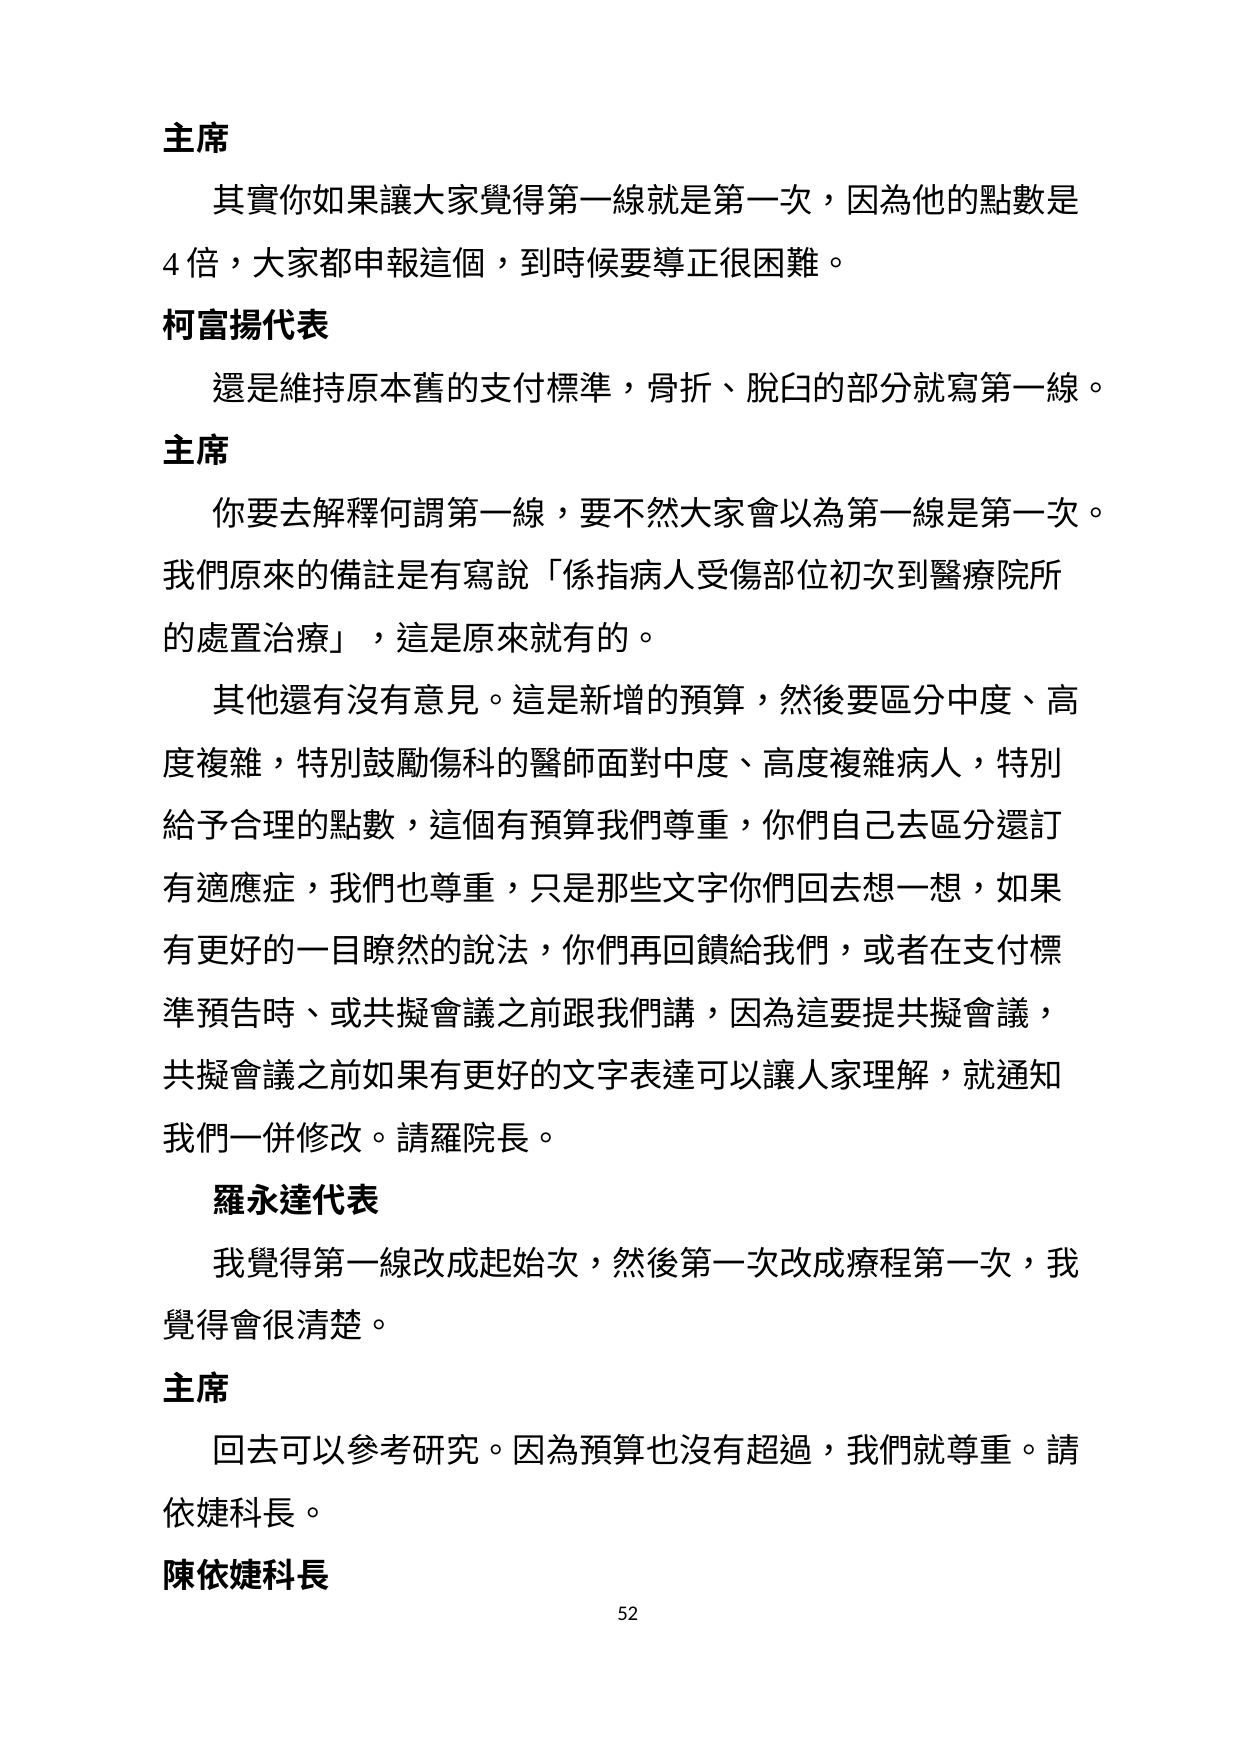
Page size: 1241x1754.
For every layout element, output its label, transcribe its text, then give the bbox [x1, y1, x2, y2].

text 柯富揚代表 [162, 282, 1092, 344]
text 回去可以參考研究。因為預算也沒有超過，我們就尊重。請依婕科長。 [162, 1407, 1092, 1532]
text 你要去解釋何謂第一線，要不然大家會以為第一線是第一次。我們原來的備註是有寫說「係指病人受傷部位初次到醫療院所的處置治療」，這是原來就有的。 [162, 469, 1092, 657]
text 主席 [162, 407, 1092, 469]
text 陳依婕科長 [162, 1532, 1092, 1594]
text 其他還有沒有意見。這是新增的預算，然後要區分中度、高度複雜，特別鼓勵傷科的醫師面對中度、高度複雜病人，特別給予合理的點數，這個有預算我們尊重，你們自己去區分還訂有適應症，我們也尊重，只是那些文字你們回去想一想，如果有更好的一目瞭然的說法，你們再回饋給我們，或者在支付標準預告時、或共擬會議之前跟我們講，因為這要提共擬會議，共擬會議之前如果有更好的文字表達可以讓人家理解，就通知我們一併修改。請羅院長。 [162, 657, 1092, 1157]
text 還是維持原本舊的支付標準，骨折、脫臼的部分就寫第一線。 [162, 344, 1092, 407]
text 其實你如果讓大家覺得第一線就是第一次，因為他的點數是4倍，大家都申報這個，到時候要導正很困難。 [162, 157, 1092, 282]
text 我覺得第一線改成起始次，然後第一次改成療程第一次，我覺得會很清楚。 [162, 1219, 1092, 1344]
text 羅永達代表 [162, 1157, 1092, 1219]
text 主席 [162, 94, 1092, 157]
text 主席 [162, 1344, 1092, 1407]
